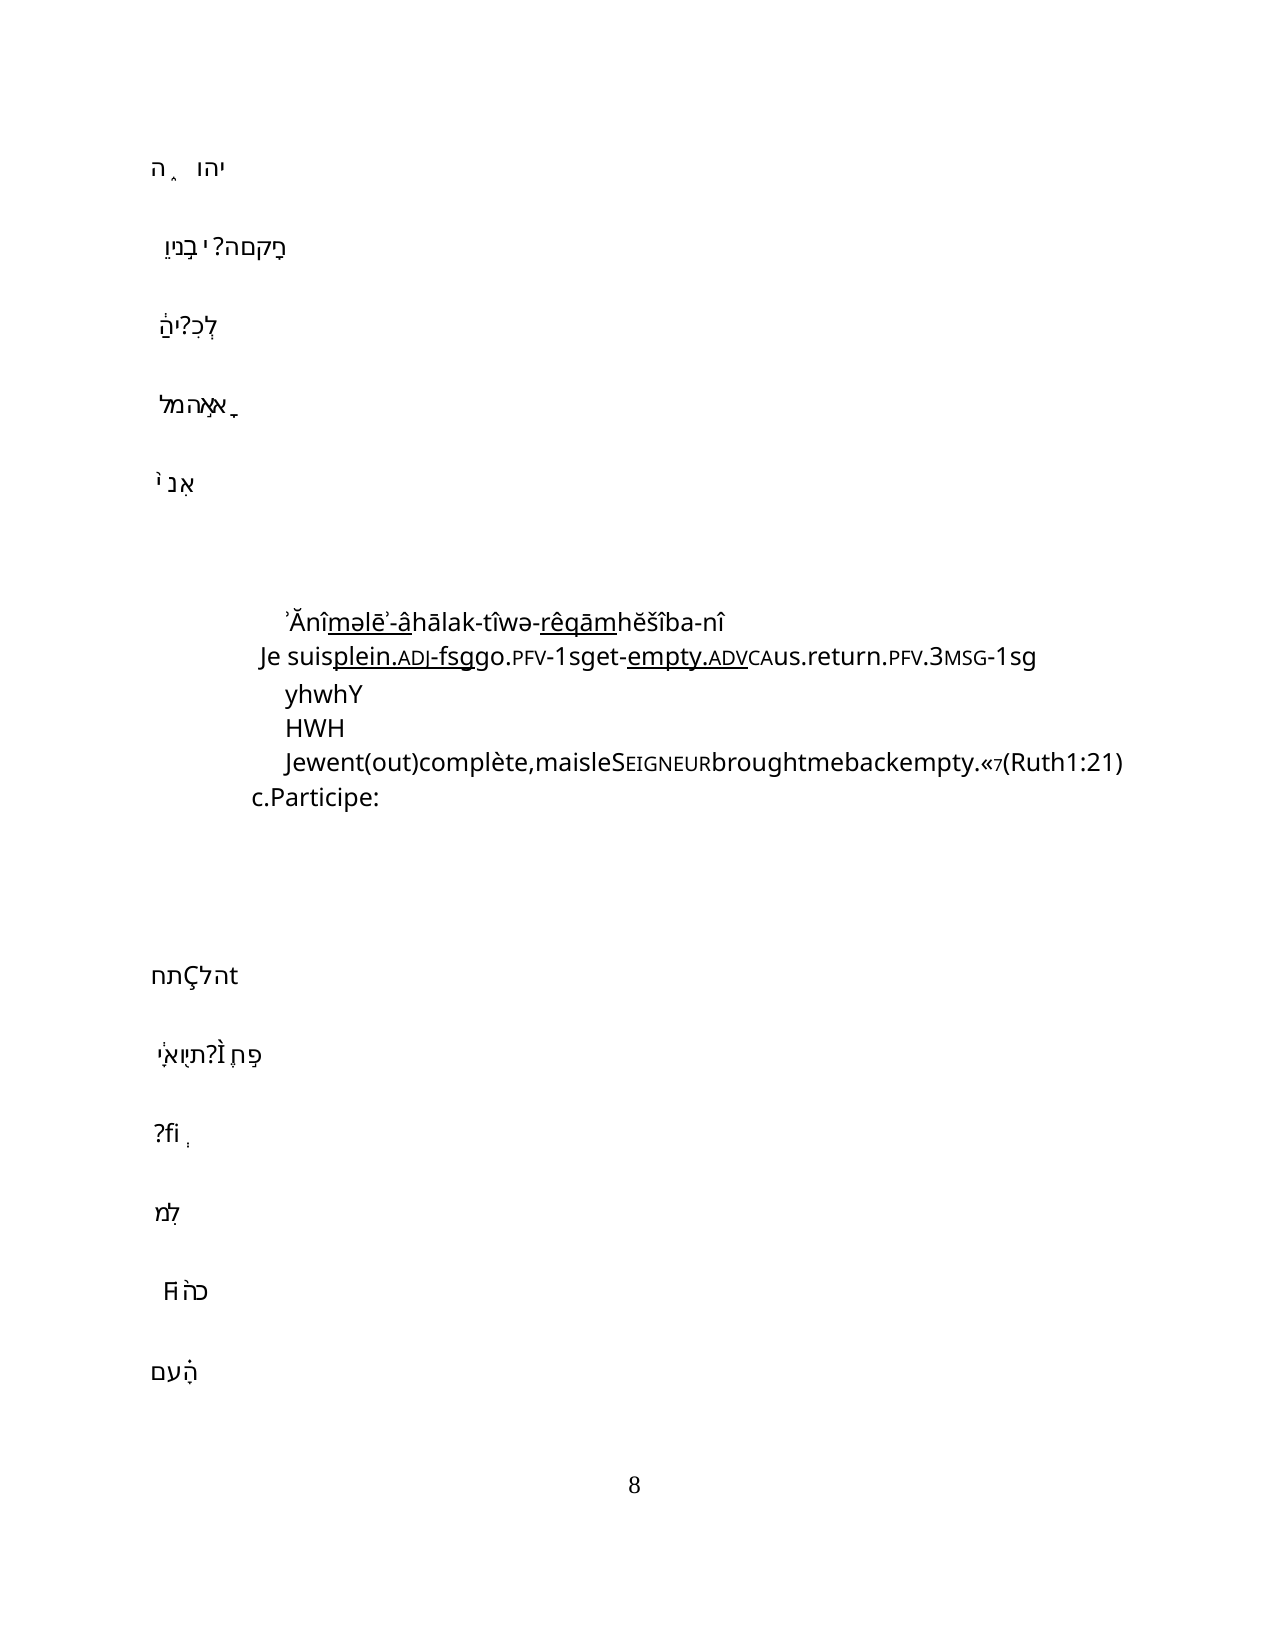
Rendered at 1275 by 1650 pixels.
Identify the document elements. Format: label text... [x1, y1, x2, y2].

text Jewent(out)complète,maisleSeigneurbroughtmebackempty.«7(Ruth1:21) [285, 744, 1125, 778]
text fiְ? [150, 1082, 1115, 1150]
text תחÇהלt [150, 958, 1125, 992]
text ʾĂnîməlēʾ-âhālak-tîwə-rêqāmhĕšîba-nî [285, 604, 1125, 638]
text לִמ [150, 1161, 1118, 1229]
text c.Participe: [251, 778, 1125, 813]
text אִני֙ [150, 432, 1113, 500]
text יהו ֑ה [150, 150, 1125, 184]
text ָ֔תיו֖אי?Ìֶפ֣ח [157, 1003, 1125, 1071]
text yhwhYHWH [285, 676, 369, 744]
text הָ֗עם [150, 1319, 1107, 1387]
text Fiכה֙ [163, 1240, 1125, 1308]
text Je suisplein.adj-fsggo.pfv-1sget-empty.advcaus.return.pfv.3msg-1sg [172, 638, 1125, 672]
text ָא֣המל [154, 353, 1109, 421]
text ַלְכִ?יה֔ [158, 274, 1125, 342]
text ֵריָקםה?יבִ֣ניו [159, 195, 1125, 263]
